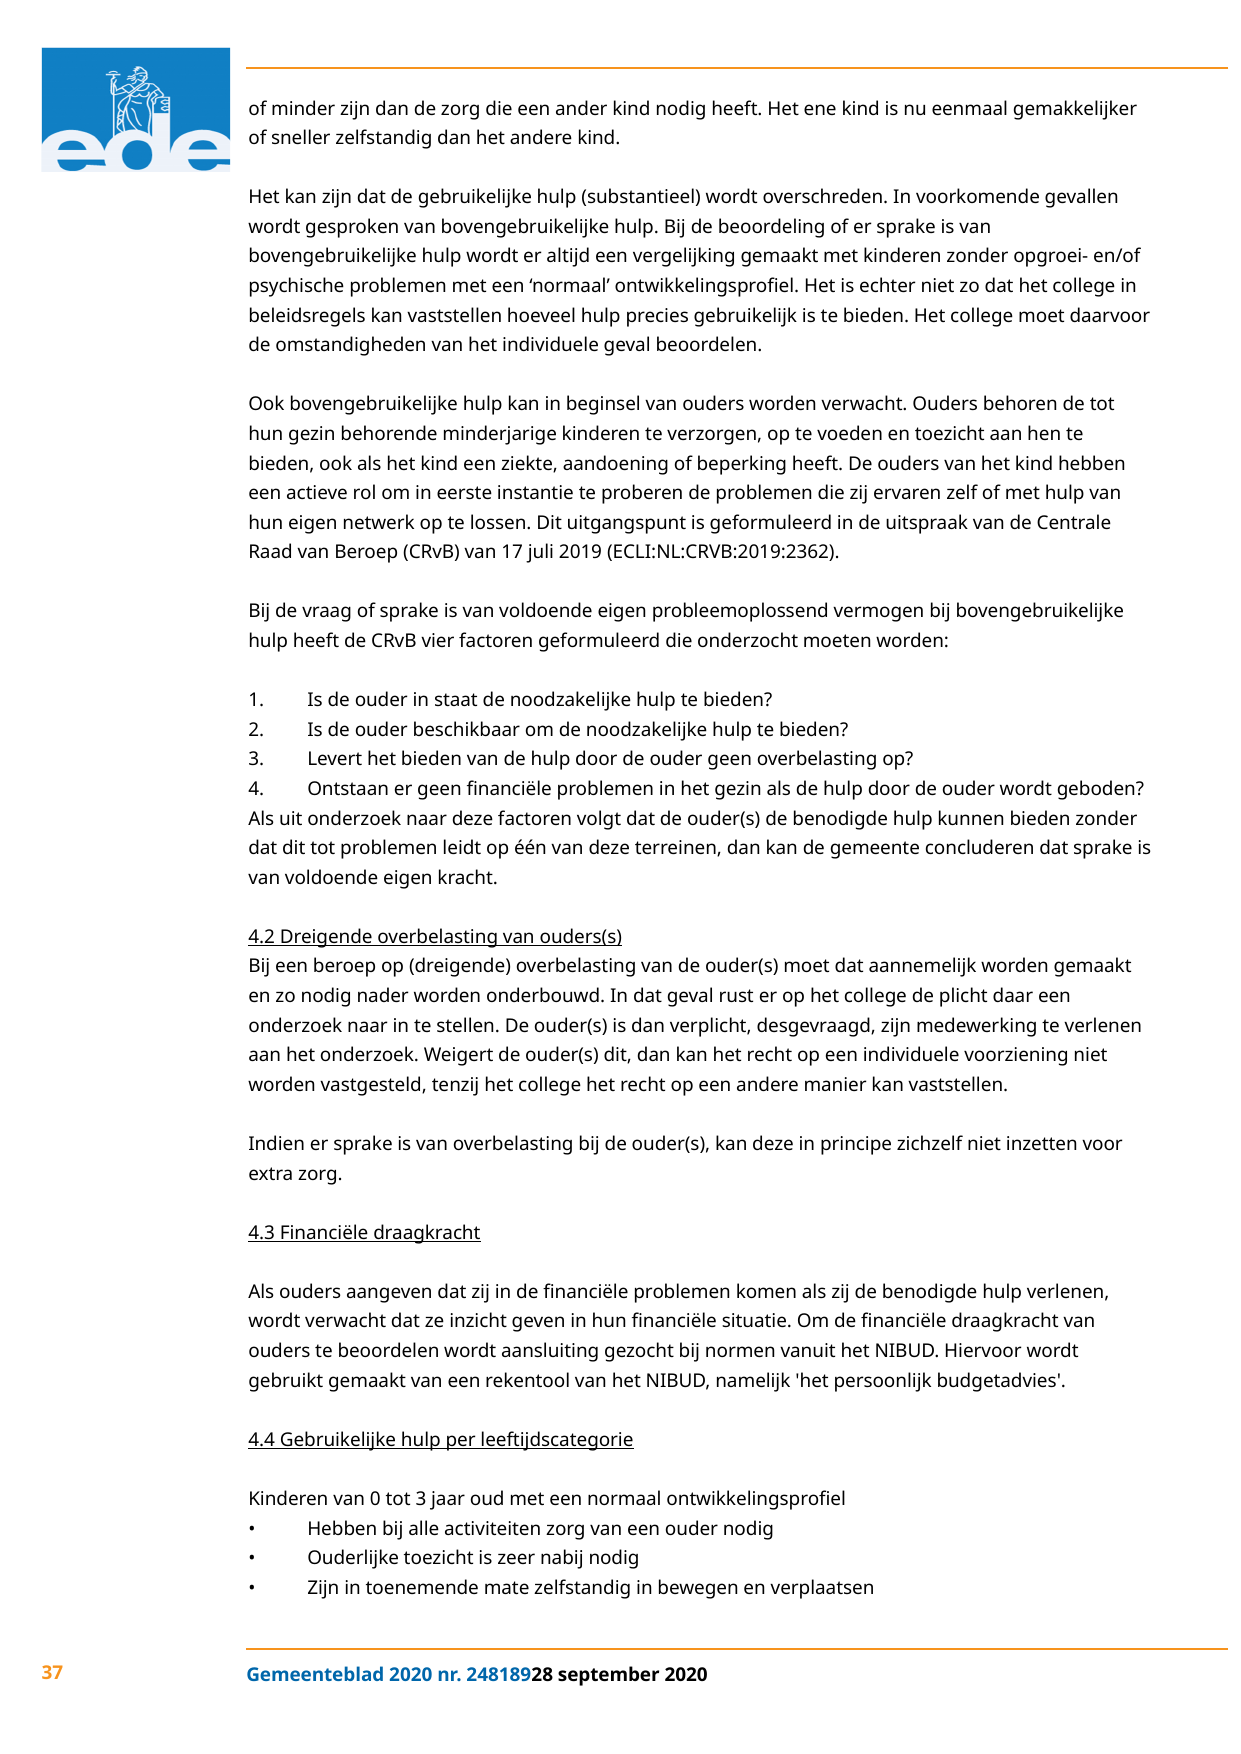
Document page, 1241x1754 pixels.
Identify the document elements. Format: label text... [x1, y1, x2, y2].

list Ontstaan er geen financiële problemen in het gezin als de hulp door de ouder wordt geboden? [248, 775, 1152, 801]
text Indien er sprake is van overbelasting bij de ouder(s), kan deze in principe zichzelf niet inzetten voor extra zorg. [248, 1130, 1152, 1186]
list Ouderlijke toezicht is zeer nabij nodig [248, 1544, 1152, 1570]
text 4.4 Gebruikelijke hulp per leeftijdscategorie [248, 1426, 1152, 1452]
text Het kan zijn dat de gebruikelijke hulp (substantieel) wordt overschreden. In voorkomende gevallen wordt gesproken van bovengebruikelijke hulp. Bij de beoordeling of er sprake is van bovengebruikelijke hulp wordt er altijd een vergelijking gemaakt met kinderen zonder opgroei- en/of psychische problemen met een ‘normaal’ ontwikkelingsprofiel. Het is echter niet zo dat het college in beleidsregels kan vaststellen hoeveel hulp precies gebruikelijk is te bieden. Het college moet daarvoor de omstandigheden van het individuele geval beoordelen. [248, 183, 1152, 357]
text 4.3 Financiële draagkracht [248, 1219, 1152, 1245]
text Bij de vraag of sprake is van voldoende eigen probleemoplossend vermogen bij bovengebruikelijke hulp heeft de CRvB vier factoren geformuleerd die onderzocht moeten worden: [248, 598, 1152, 653]
text Ook bovengebruikelijke hulp kan in beginsel van ouders worden verwacht. Ouders behoren de tot hun gezin behorende minderjarige kinderen te verzorgen, op te voeden en toezicht aan hen te bieden, ook als het kind een ziekte, aandoening of beperking heeft. De ouders van het kind hebben een actieve rol om in eerste instantie te proberen de problemen die zij ervaren zelf of met hulp van hun eigen netwerk op te lossen. Dit uitgangspunt is geformuleerd in de uitspraak van de Centrale Raad van Beroep (CRvB) van 17 juli 2019 (ECLI:NL:CRVB:2019:2362). [248, 391, 1152, 564]
text of minder zijn dan de zorg die een ander kind nodig heeft. Het ene kind is nu eenmaal gemakkelijker of sneller zelfstandig dan het andere kind. [248, 95, 1152, 150]
list Hebben bij alle activiteiten zorg van een ouder nodig [248, 1515, 1152, 1541]
text Als ouders aangeven dat zij in de financiële problemen komen als zij de benodigde hulp verlenen, wordt verwacht dat ze inzicht geven in hun financiële situatie. Om de financiële draagkracht van ouders te beoordelen wordt aansluiting gezocht bij normen vanuit het NIBUD. Hiervoor wordt gebruikt gemaakt van een rekentool van het NIBUD, namelijk 'het persoonlijk budgetadvies'. [248, 1278, 1152, 1393]
list Is de ouder in staat de noodzakelijke hulp te bieden? [248, 686, 1152, 712]
list Is de ouder beschikbaar om de noodzakelijke hulp te bieden? [248, 716, 1152, 742]
picture [41, 47, 231, 172]
text Als uit onderzoek naar deze factoren volgt dat de ouder(s) de benodigde hulp kunnen bieden zonder dat dit tot problemen leidt op één van deze terreinen, dan kan de gemeente concluderen dat sprake is van voldoende eigen kracht. [248, 805, 1152, 890]
text Kinderen van 0 tot 3 jaar oud met een normaal ontwikkelingsprofiel [248, 1485, 1152, 1511]
list Zijn in toenemende mate zelfstandig in bewegen en verplaatsen [248, 1574, 1152, 1600]
text Bij een beroep op (dreigende) overbelasting van de ouder(s) moet dat aannemelijk worden gemaakt en zo nodig nader worden onderbouwd. In dat geval rust er op het college de plicht daar een onderzoek naar in te stellen. De ouder(s) is dan verplicht, desgevraagd, zijn medewerking te verlenen aan het onderzoek. Weigert de ouder(s) dit, dan kan het recht op een individuele voorziening niet worden vastgesteld, tenzij het college het recht op een andere manier kan vaststellen. [248, 953, 1152, 1097]
list Levert het bieden van de hulp door de ouder geen overbelasting op? [248, 746, 1152, 771]
text 4.2 Dreigende overbelasting van ouders(s) [248, 923, 1152, 949]
